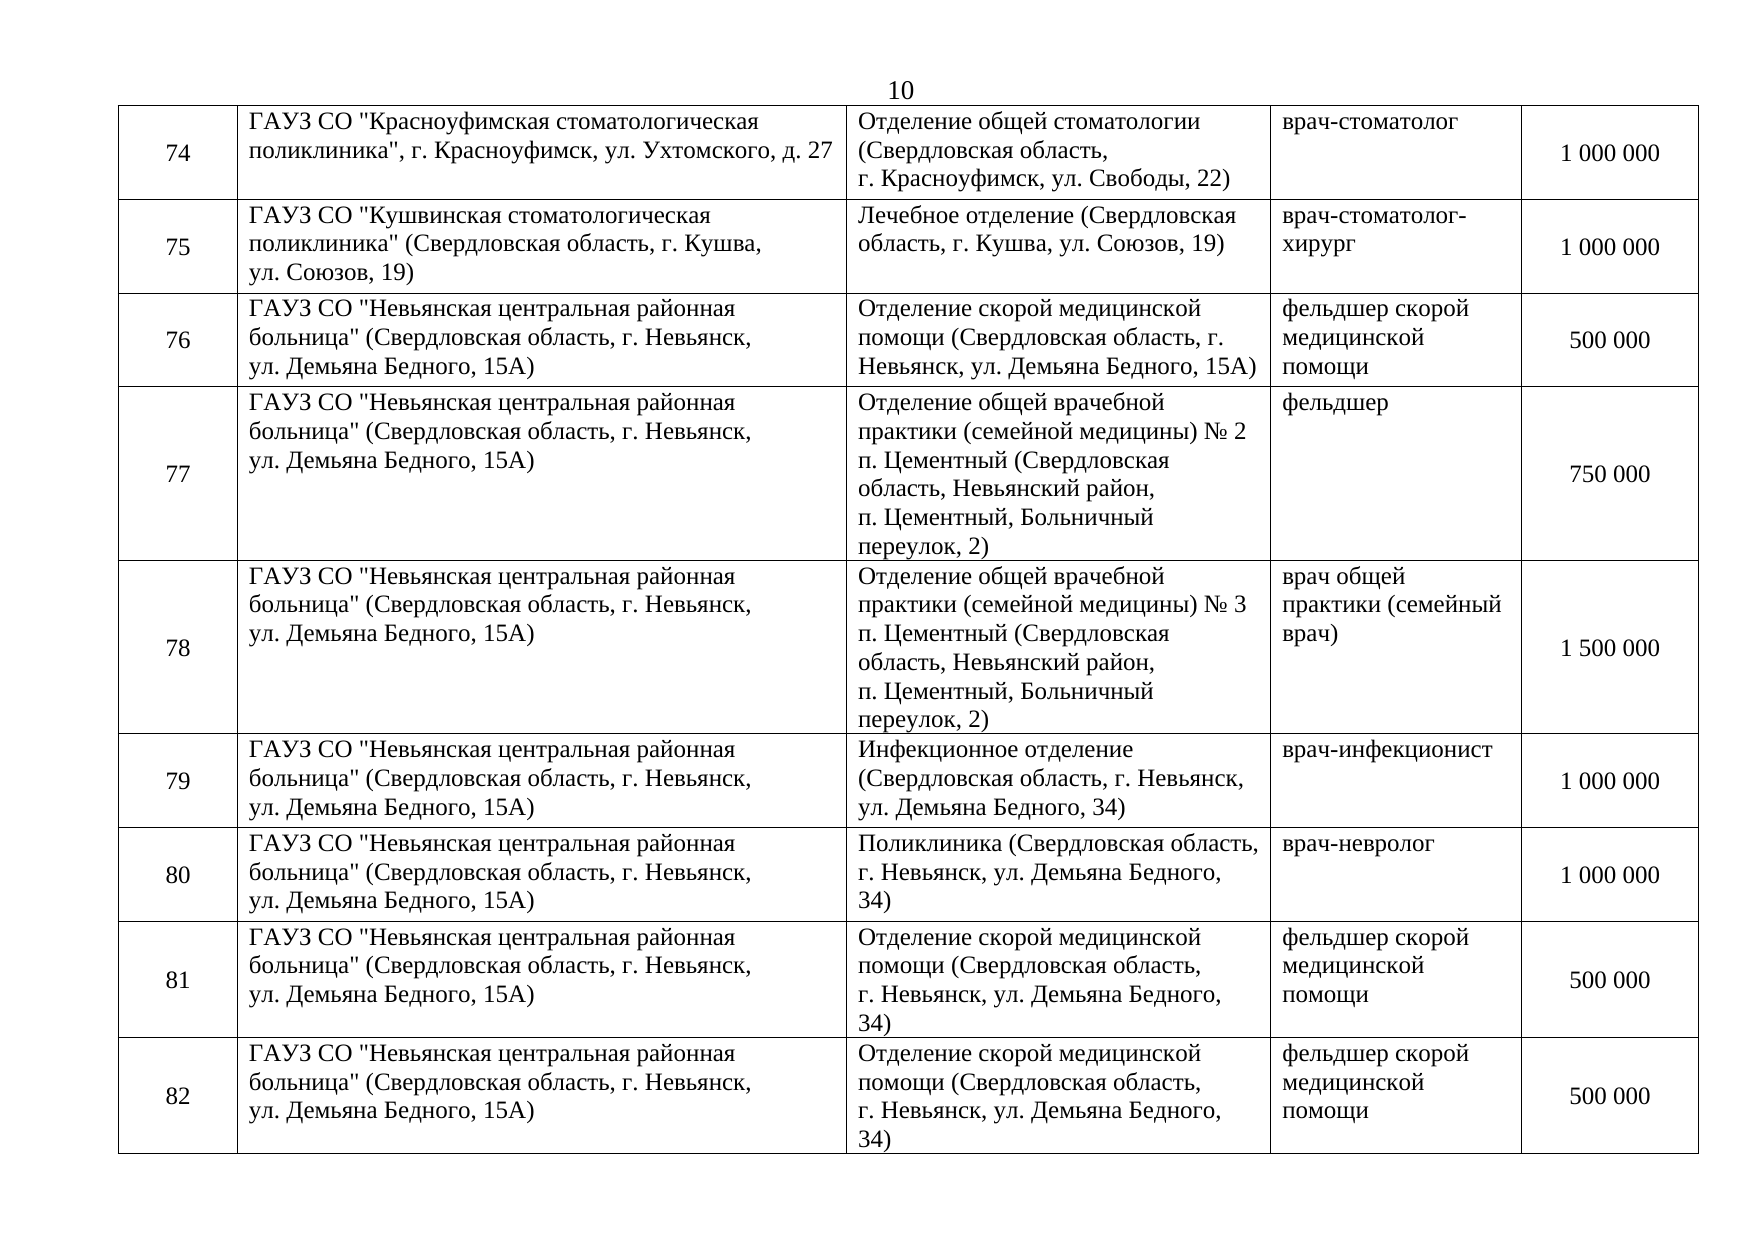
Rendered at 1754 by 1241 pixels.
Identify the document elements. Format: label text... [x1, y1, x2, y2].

table_cell 1 000 000 [1522, 828, 1698, 921]
table_cell ГАУЗ СО "Невьянская центральная районная больница" (Свердловская область, г. Невьянск, ул. Демьяна Бедного, 15А) [238, 922, 846, 1037]
table_cell врач-стоматолог-хирург [1271, 200, 1521, 292]
table_cell Отделение скорой медицинской помощи (Свердловская область, г. Невьянск, ул. Демьяна Бедного, 34) [847, 922, 1270, 1037]
table_cell Отделение скорой медицинской помощи (Свердловская область, г. Невьянск, ул. Демьяна Бедного, 34) [847, 1038, 1270, 1153]
table_cell 78 [119, 561, 237, 733]
table_cell 75 [119, 200, 237, 292]
table_cell 81 [119, 922, 237, 1037]
table_cell 1 000 000 [1522, 734, 1698, 827]
table_cell 1 500 000 [1522, 561, 1698, 733]
table_cell ГАУЗ СО "Красноуфимская стоматологическая поликлиника", г. Красноуфимск, ул. Ухтомского, д. 27 [238, 106, 846, 199]
table_cell фельдшер скорой медицинской помощи [1271, 1038, 1521, 1153]
table_cell врач-инфекционист [1271, 734, 1521, 827]
table_cell Отделение общей врачебной практики (семейной медицины) № 2 п. Цементный (Свердловская область, Невьянский район, п. Цементный, Больничный переулок, 2) [847, 387, 1270, 560]
table_cell 80 [119, 828, 237, 921]
table_cell врач-невролог [1271, 828, 1521, 921]
table_cell 76 [119, 294, 237, 386]
table_cell 500 000 [1522, 922, 1698, 1037]
table_cell 79 [119, 734, 237, 827]
table_cell Отделение общей врачебной практики (семейной медицины) № 3 п. Цементный (Свердловская область, Невьянский район, п. Цементный, Больничный переулок, 2) [847, 561, 1270, 733]
table_cell фельдшер скорой медицинской помощи [1271, 922, 1521, 1037]
table_cell 82 [119, 1038, 237, 1153]
table_cell Отделение скорой медицинской помощи (Свердловская область, г. Невьянск, ул. Демьяна Бедного, 15А) [847, 294, 1270, 386]
table_cell ГАУЗ СО "Невьянская центральная районная больница" (Свердловская область, г. Невьянск, ул. Демьяна Бедного, 15А) [238, 387, 846, 560]
table_cell Лечебное отделение (Свердловская область, г. Кушва, ул. Союзов, 19) [847, 200, 1270, 292]
table_cell 74 [119, 106, 237, 199]
table_cell 1 000 000 [1522, 106, 1698, 199]
table_cell 750 000 [1522, 387, 1698, 560]
table_cell ГАУЗ СО "Кушвинская стоматологическая поликлиника" (Свердловская область, г. Кушва, ул. Союзов, 19) [238, 200, 846, 292]
table_cell фельдшер скорой медицинской помощи [1271, 294, 1521, 386]
table_cell ГАУЗ СО "Невьянская центральная районная больница" (Свердловская область, г. Невьянск, ул. Демьяна Бедного, 15А) [238, 734, 846, 827]
table_cell 1 000 000 [1522, 200, 1698, 292]
table_cell ГАУЗ СО "Невьянская центральная районная больница" (Свердловская область, г. Невьянск, ул. Демьяна Бедного, 15А) [238, 294, 846, 386]
table_cell ГАУЗ СО "Невьянская центральная районная больница" (Свердловская область, г. Невьянск, ул. Демьяна Бедного, 15А) [238, 1038, 846, 1153]
table_cell 500 000 [1522, 294, 1698, 386]
table_cell Инфекционное отделение (Свердловская область, г. Невьянск, ул. Демьяна Бедного, 34) [847, 734, 1270, 827]
table_cell Отделение общей стоматологии (Свердловская область, г. Красноуфимск, ул. Свободы, 22) [847, 106, 1270, 199]
table_cell ГАУЗ СО "Невьянская центральная районная больница" (Свердловская область, г. Невьянск, ул. Демьяна Бедного, 15А) [238, 828, 846, 921]
table_cell Поликлиника (Свердловская область, г. Невьянск, ул. Демьяна Бедного, 34) [847, 828, 1270, 921]
table_cell 500 000 [1522, 1038, 1698, 1153]
table_cell фельдшер [1271, 387, 1521, 560]
table_cell 77 [119, 387, 237, 560]
table_cell врач общей практики (семейный врач) [1271, 561, 1521, 733]
table_cell врач-стоматолог [1271, 106, 1521, 199]
table_cell ГАУЗ СО "Невьянская центральная районная больница" (Свердловская область, г. Невьянск, ул. Демьяна Бедного, 15А) [238, 561, 846, 733]
